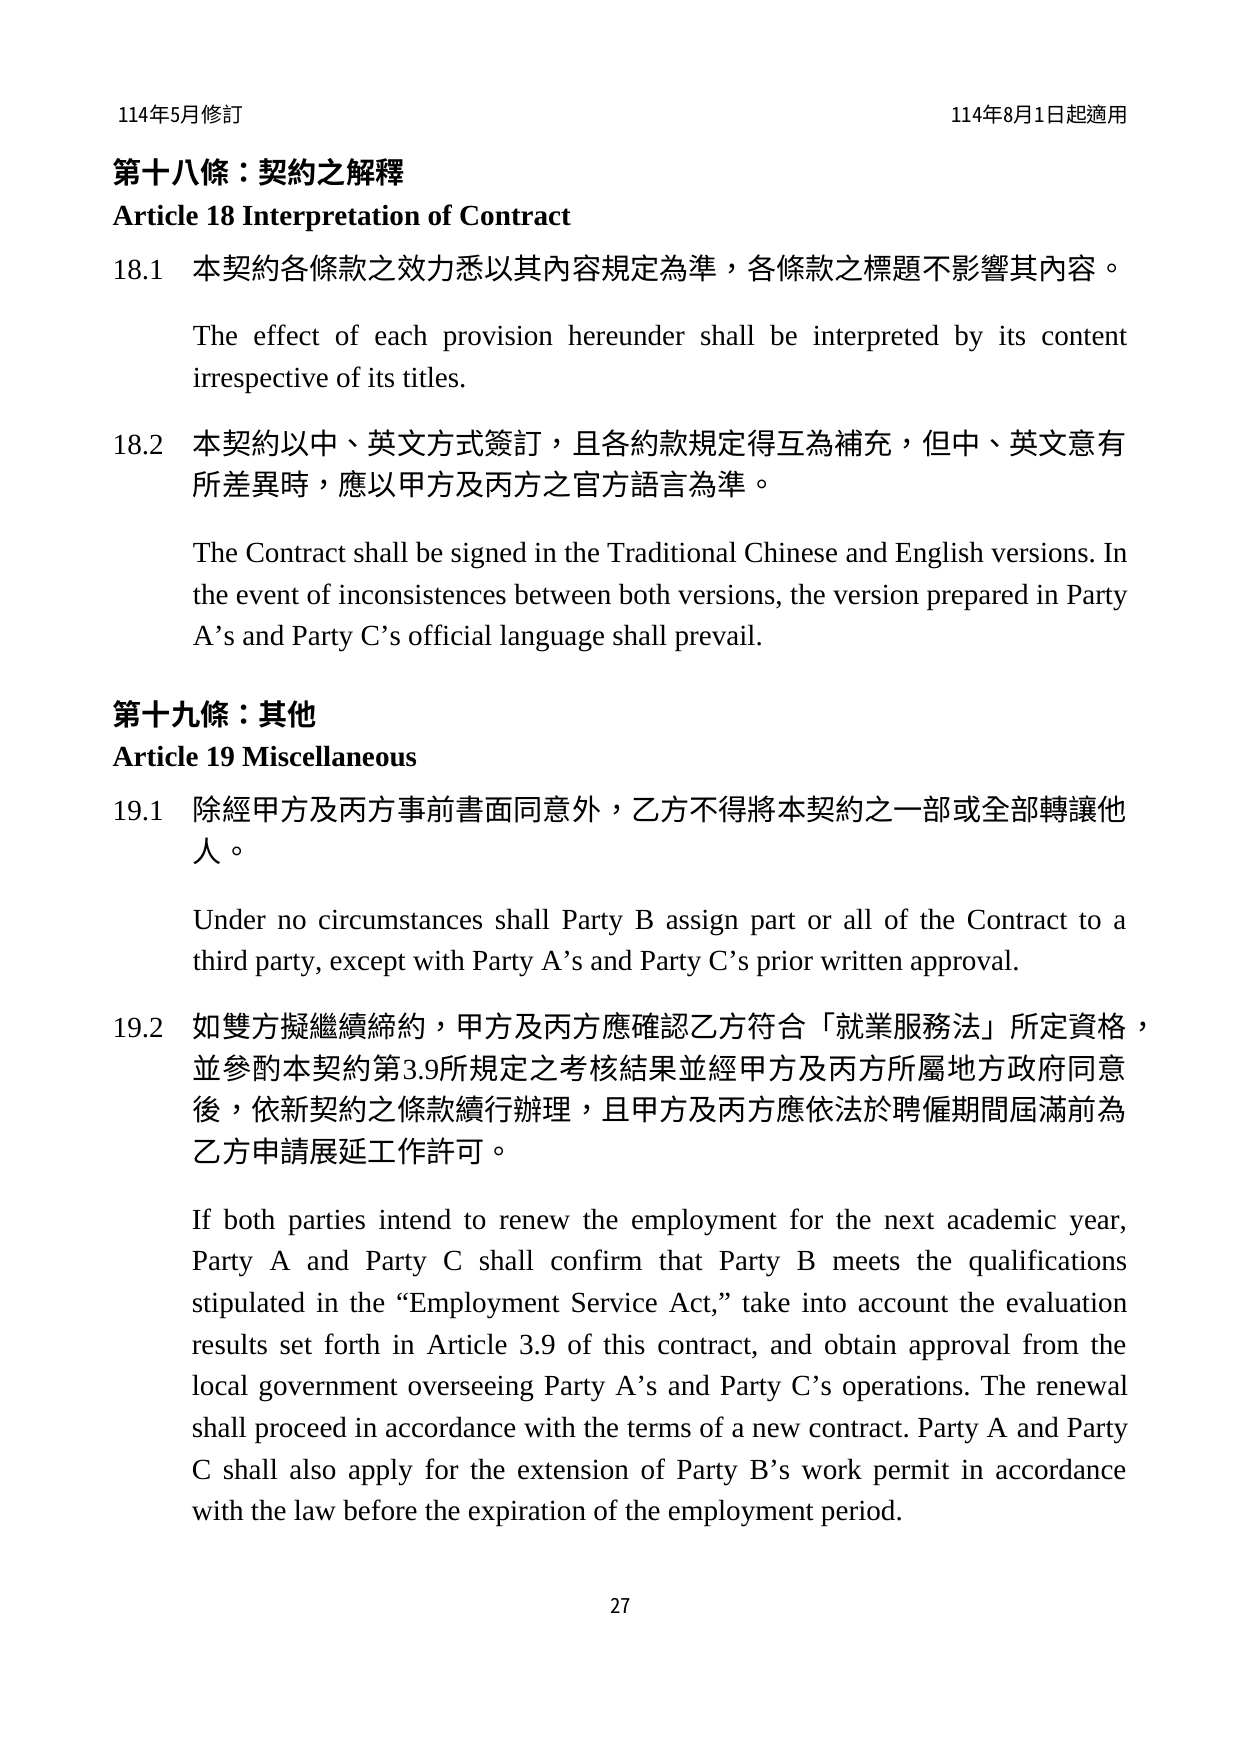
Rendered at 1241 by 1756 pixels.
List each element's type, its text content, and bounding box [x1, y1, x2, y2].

subtitle Article 18 Interpretation of Contract [112, 192, 1128, 233]
text Under no circumstances shall Party B assign part or all of the Contract to a third party, except with Party A’s and Party C’s prior written approval. [193, 896, 1128, 979]
subtitle 第十八條：契約之解釋 [112, 150, 1128, 192]
subtitle Article 19 Miscellaneous [112, 733, 1128, 775]
subtitle 第十九條：其他 [112, 692, 1128, 733]
text If both parties intend to renew the employment for the next academic year, Party A and Party C shall confirm that Party B meets the qualifications stipulated in the “Employment Service Act,” take into account the evaluation results set forth in Article 3.9 of this contract, and obtain approval from the local government overseeing Party A’s and Party C’s operations. The renewal shall proceed in accordance with the terms of a new contract. Party A and Party C shall also apply for the extension of Party B’s work permit in accordance with the law before the expiration of the employment period. [192, 1196, 1128, 1529]
text The effect of each provision hereunder shall be interpreted by its content irrespective of its titles. [193, 312, 1128, 396]
text 19.2 如雙方擬繼續締約，甲方及丙方應確認乙方符合「就業服務法」所定資格，並參酌本契約第3.9所規定之考核結果並經甲方及丙方所屬地方政府同意後，依新契約之條款續行辦理，且甲方及丙方應依法於聘僱期間屆滿前為乙方申請展延工作許可。 [112, 1004, 1128, 1171]
text The Contract shall be signed in the Traditional Chinese and English versions. In the event of inconsistences between both versions, the version prepared in Party A’s and Party C’s official language shall prevail. [193, 529, 1128, 654]
text 18.1 本契約各條款之效力悉以其內容規定為準，各條款之標題不影響其內容。 [112, 246, 1128, 287]
text 18.2 本契約以中、英文方式簽訂，且各約款規定得互為補充，但中、英文意有所差異時，應以甲方及丙方之官方語言為準。 [112, 421, 1128, 504]
text 19.1 除經甲方及丙方事前書面同意外，乙方不得將本契約之一部或全部轉讓他人。 [112, 787, 1128, 871]
